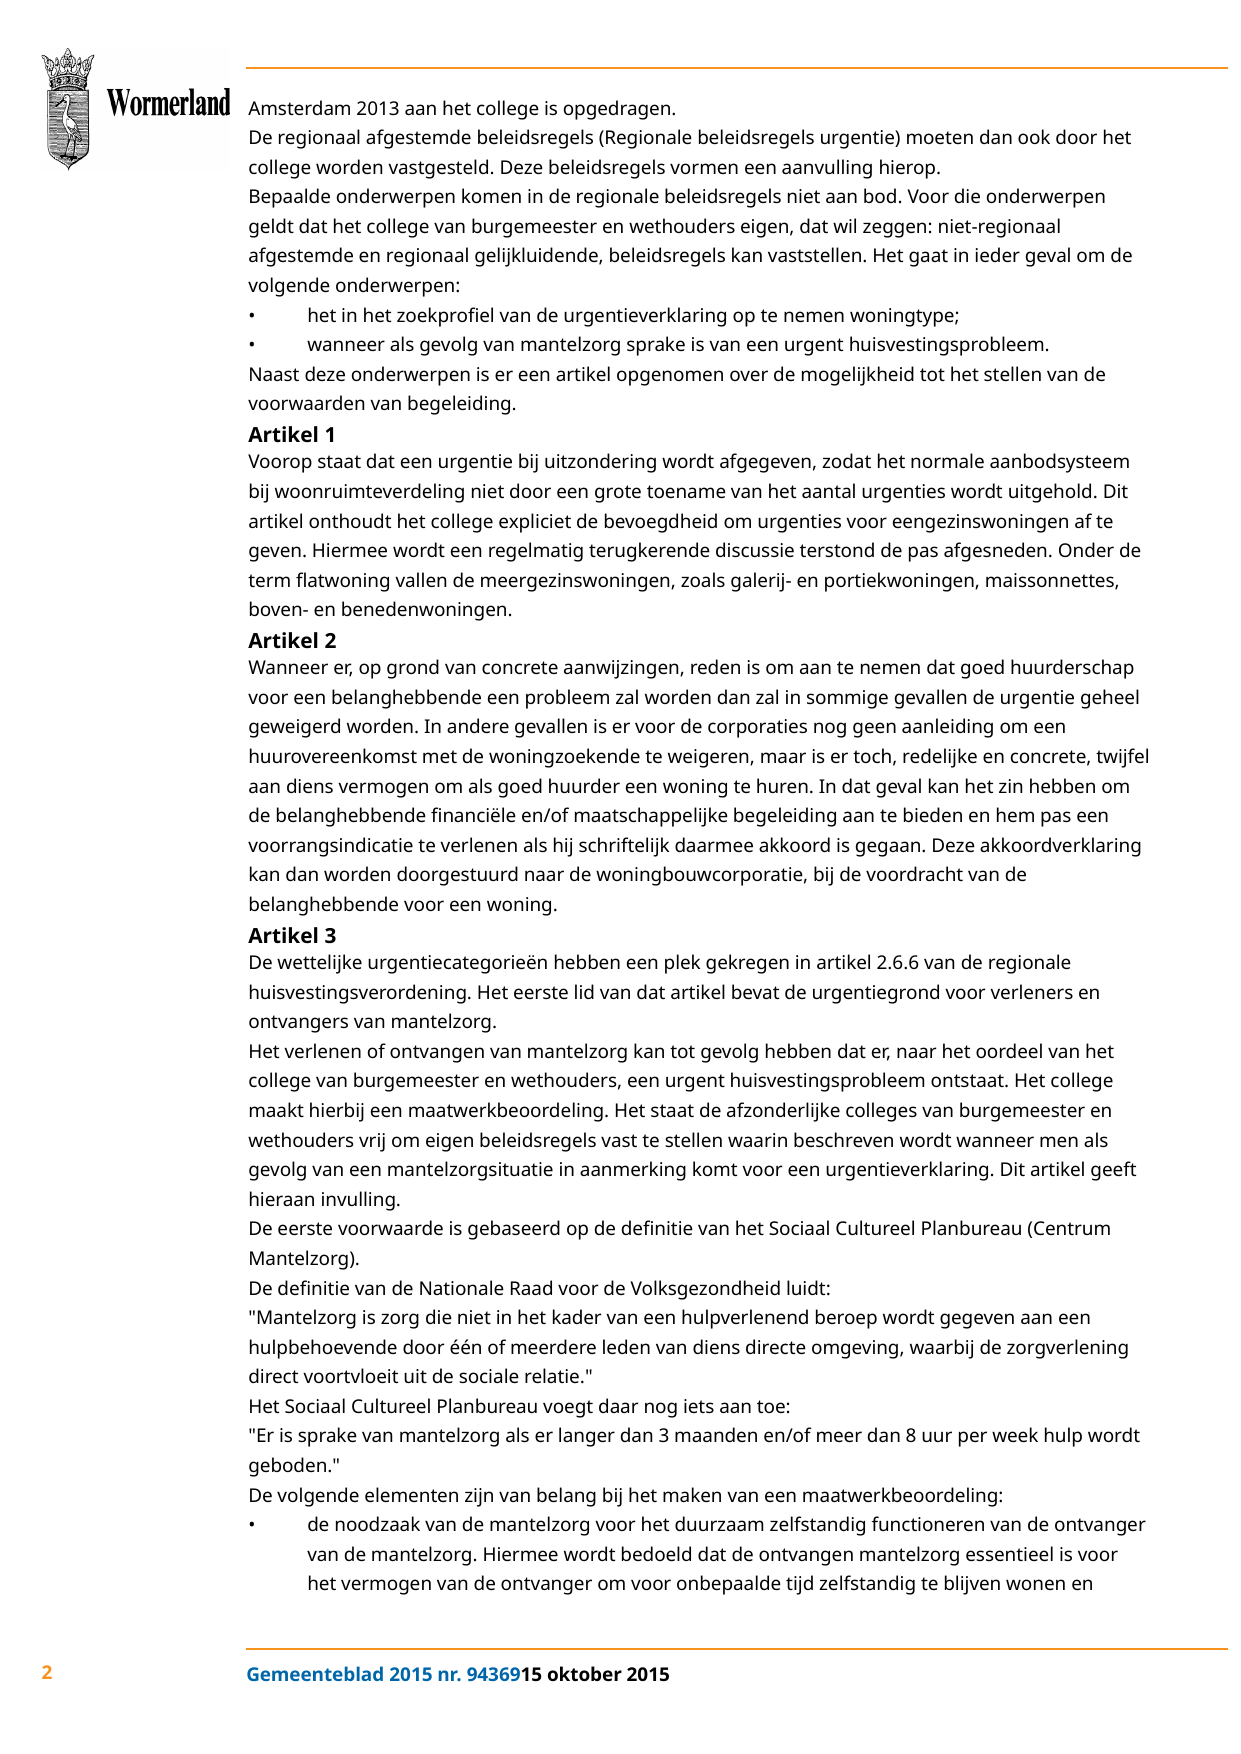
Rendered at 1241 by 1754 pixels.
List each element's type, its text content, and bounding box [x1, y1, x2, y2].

list het in het zoekprofiel van de urgentieverklaring op te nemen woningtype; [248, 302, 1152, 328]
picture [41, 47, 231, 172]
text De regionaal afgestemde beleidsregels (Regionale beleidsregels urgentie) moeten dan ook door het college worden vastgesteld. Deze beleidsregels vormen een aanvulling hierop. [248, 124, 1152, 180]
text Naast deze onderwerpen is er een artikel opgenomen over de mogelijkheid tot het stellen van de voorwaarden van begeleiding. [248, 361, 1152, 416]
text Amsterdam 2013 aan het college is opgedragen. [248, 95, 1152, 121]
list wanneer als gevolg van mantelzorg sprake is van een urgent huisvestingsprobleem. [248, 331, 1152, 357]
text Bepaalde onderwerpen komen in de regionale beleidsregels niet aan bod. Voor die onderwerpen geldt dat het college van burgemeester en wethouders eigen, dat wil zeggen: niet-regionaal afgestemde en regionaal gelijkluidende, beleidsregels kan vaststellen. Het gaat in ieder geval om de volgende onderwerpen: [248, 183, 1152, 298]
text Artikel 2 [248, 626, 1152, 654]
text De eerste voorwaarde is gebaseerd op de definitie van het Sociaal Cultureel Planbureau (Centrum Mantelzorg). [248, 1216, 1152, 1271]
text Voorop staat dat een urgentie bij uitzondering wordt afgegeven, zodat het normale aanbodsysteem bij woonruimteverdeling niet door een grote toename van het aantal urgenties wordt uitgehold. Dit artikel onthoudt het college expliciet de bevoegdheid om urgenties voor eengezinswoningen af te geven. Hiermee wordt een regelmatig terugkerende discussie terstond de pas afgesneden. Onder de term flatwoning vallen de meergezinswoningen, zoals galerij- en portiekwoningen, maissonnettes, boven- en benedenwoningen. [248, 449, 1152, 622]
text Het verlenen of ontvangen van mantelzorg kan tot gevolg hebben dat er, naar het oordeel van het college van burgemeester en wethouders, een urgent huisvestingsprobleem ontstaat. Het college maakt hierbij een maatwerkbeoordeling. Het staat de afzonderlijke colleges van burgemeester en wethouders vrij om eigen beleidsregels vast te stellen waarin beschreven wordt wanneer men als gevolg van een mantelzorgsituatie in aanmerking komt voor een urgentieverklaring. Dit artikel geeft hieraan invulling. [248, 1038, 1152, 1212]
text Wanneer er, op grond van concrete aanwijzingen, reden is om aan te nemen dat goed huurderschap voor een belanghebbende een probleem zal worden dan zal in sommige gevallen de urgentie geheel geweigerd worden. In andere gevallen is er voor de corporaties nog geen aanleiding om een huurovereenkomst met de woningzoekende te weigeren, maar is er toch, redelijke en concrete, twijfel aan diens vermogen om als goed huurder een woning te huren. In dat geval kan het zin hebben om de belanghebbende financiële en/of maatschappelijke begeleiding aan te bieden en hem pas een voorrangsindicatie te verlenen als hij schriftelijk daarmee akkoord is gegaan. Deze akkoordverklaring kan dan worden doorgestuurd naar de woningbouwcorporatie, bij de voordracht van de belanghebbende voor een woning. [248, 654, 1152, 917]
text Artikel 1 [248, 420, 1152, 449]
text "Mantelzorg is zorg die niet in het kader van een hulpverlenend beroep wordt gegeven aan een hulpbehoevende door één of meerdere leden van diens directe omgeving, waarbij de zorgverlening direct voortvloeit uit de sociale relatie." [248, 1304, 1152, 1389]
text huisvestingsverordening. Het eerste lid van dat artikel bevat de urgentiegrond voor verleners en ontvangers van mantelzorg. [248, 979, 1152, 1034]
list de noodzaak van de mantelzorg voor het duurzaam zelfstandig functioneren van de ontvanger van de mantelzorg. Hiermee wordt bedoeld dat de ontvangen mantelzorg essentieel is voor het vermogen van de ontvanger om voor onbepaalde tijd zelfstandig te blijven wonen en [248, 1511, 1152, 1596]
text De definitie van de Nationale Raad voor de Volksgezondheid luidt: [248, 1275, 1152, 1300]
text De volgende elementen zijn van belang bij het maken van een maatwerkbeoordeling: [248, 1482, 1152, 1507]
text Artikel 3 [248, 921, 1152, 949]
text De wettelijke urgentiecategorieën hebben een plek gekregen in artikel 2.6.6 van de regionale [248, 949, 1152, 975]
text "Er is sprake van mantelzorg als er langer dan 3 maanden en/of meer dan 8 uur per week hulp wordt geboden." [248, 1423, 1152, 1478]
text Het Sociaal Cultureel Planbureau voegt daar nog iets aan toe: [248, 1393, 1152, 1419]
